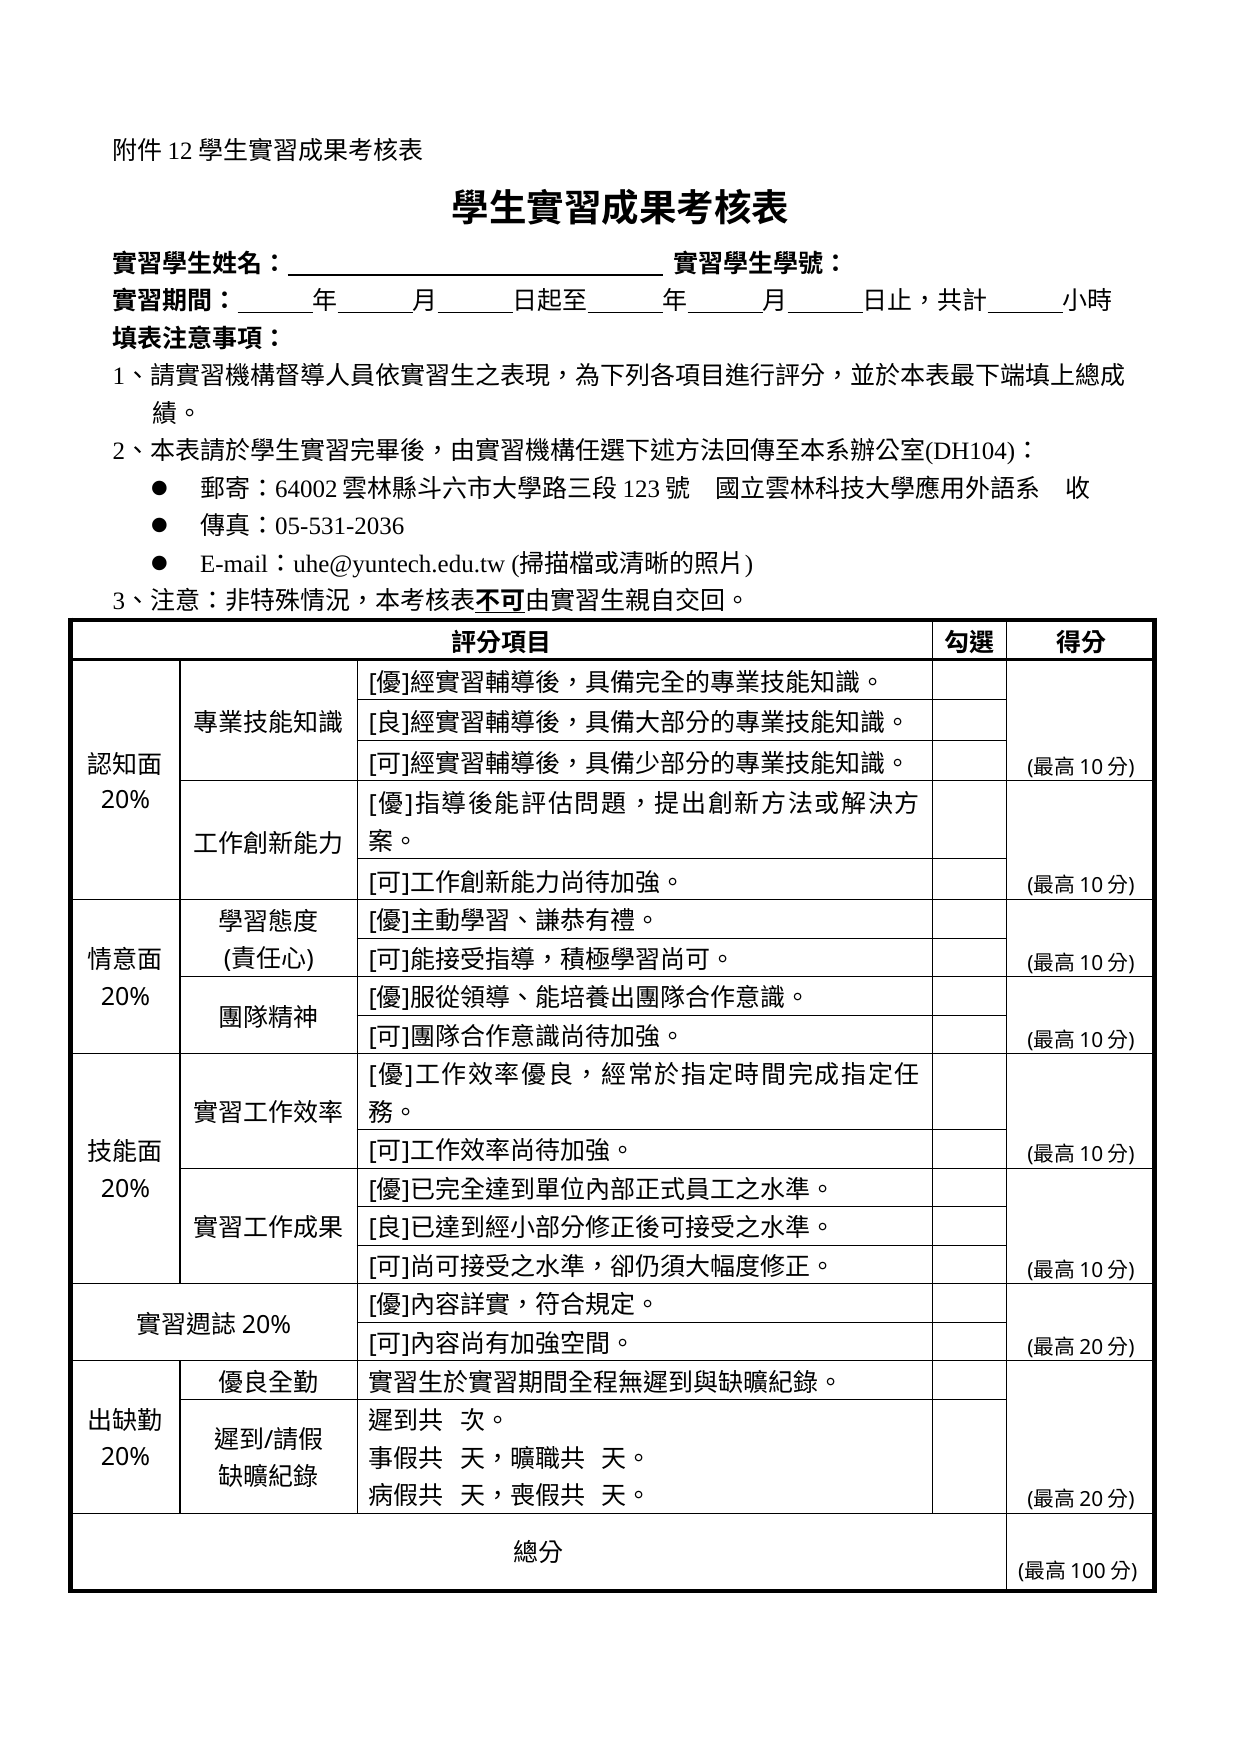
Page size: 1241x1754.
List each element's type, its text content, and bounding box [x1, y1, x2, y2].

table_cell (最高10分) [1007, 900, 1152, 976]
table_cell [可]團隊合作意識尚待加強。 [358, 1016, 932, 1053]
table_cell (最高10分) [1007, 661, 1152, 780]
table_cell 實習週誌20% [73, 1284, 357, 1360]
table_cell (最高10分) [1007, 1054, 1152, 1168]
subtitle 附件12 學生實習成果考核表 [112, 130, 1128, 167]
table_cell [933, 1400, 1006, 1512]
table_cell [優]內容詳實，符合規定。 [358, 1284, 932, 1322]
table_cell [933, 1323, 1006, 1360]
table_cell (最高100分) [1007, 1514, 1152, 1588]
table_cell [933, 1016, 1006, 1053]
table_cell [933, 781, 1006, 858]
table_cell 情意面20% [73, 900, 179, 1053]
table_cell [優]主動學習、謙恭有禮。 [358, 900, 932, 937]
table_cell [可]工作效率尚待加強。 [358, 1130, 932, 1168]
table_cell [良]已達到經小部分修正後可接受之水準。 [358, 1207, 932, 1245]
table_cell [933, 859, 1006, 899]
table_cell 專業技能知識 [181, 661, 357, 780]
table_cell [可]工作創新能力尚待加強。 [358, 859, 932, 899]
list E-mail：uhe@yuntech.edu.tw (掃描檔或清晰的照片) [150, 542, 1128, 580]
table_cell 優良全勤 [181, 1361, 357, 1399]
table_cell [933, 1284, 1006, 1322]
text 2、本表請於學生實習完畢後，由實習機構任選下述方法回傳至本系辦公室(DH104)： [112, 430, 1128, 467]
table_cell (最高20分) [1007, 1284, 1152, 1360]
table_cell [933, 1361, 1006, 1399]
table_cell [優]工作效率優良，經常於指定時間完成指定任務。 [358, 1054, 932, 1129]
table_cell [933, 700, 1006, 739]
table_cell (最高10分) [1007, 781, 1152, 899]
text 實習學生姓名： 實習學生學號： [112, 242, 1128, 280]
table_cell (最高20分) [1007, 1361, 1152, 1512]
table_cell (最高10分) [1007, 977, 1152, 1053]
table_cell 認知面20% [73, 661, 179, 899]
table_cell [933, 1246, 1006, 1283]
table_cell [可]經實習輔導後，具備少部分的專業技能知識。 [358, 741, 932, 780]
text 實習期間： 年 月 日起至 年 月 日止，共計 小時 [112, 280, 1128, 317]
table_cell 實習工作效率 [181, 1054, 357, 1168]
table_cell 遲到/請假 缺曠紀錄 [181, 1400, 357, 1512]
list 傳真：05-531-2036 [150, 505, 1128, 542]
table_cell 總分 [73, 1514, 1006, 1588]
table_cell [933, 900, 1006, 937]
table_cell [可]內容尚有加強空間。 [358, 1323, 932, 1360]
table_cell 技能面20% [73, 1054, 179, 1283]
table_cell 團隊精神 [181, 977, 357, 1053]
table_cell [933, 939, 1006, 976]
table_header 勾選 [933, 622, 1006, 658]
table_cell 實習生於實習期間全程無遲到與缺曠紀錄。 [358, 1361, 932, 1399]
table_cell 學習態度 (責任心) [181, 900, 357, 976]
table_cell 出缺勤20% [73, 1361, 179, 1512]
table_cell [933, 1207, 1006, 1245]
table_cell [可]尚可接受之水準，卻仍須大幅度修正。 [358, 1246, 932, 1283]
table_cell [933, 977, 1006, 1014]
table_cell [可]能接受指導，積極學習尚可。 [358, 939, 932, 976]
table_cell [優]已完全達到單位內部正式員工之水準。 [358, 1169, 932, 1206]
table_cell [933, 661, 1006, 699]
table_cell [優]指導後能評估問題，提出創新方法或解決方案。 [358, 781, 932, 858]
table_cell [933, 741, 1006, 780]
text 1、請實習機構督導人員依實習生之表現，為下列各項目進行評分，並於本表最下端填上總成績。 [112, 355, 1128, 430]
table_cell [優]經實習輔導後，具備完全的專業技能知識。 [358, 661, 932, 699]
text 填表注意事項： [112, 317, 1128, 355]
table_cell 工作創新能力 [181, 781, 357, 899]
table_cell [933, 1130, 1006, 1168]
table_cell 遲到共 次。 事假共 天，曠職共 天。 病假共 天，喪假共 天。 [358, 1400, 932, 1512]
table_cell (最高10分) [1007, 1169, 1152, 1283]
table_cell [良]經實習輔導後，具備大部分的專業技能知識。 [358, 700, 932, 739]
table_header 評分項目 [73, 622, 932, 658]
list 郵寄：64002雲林縣斗六市大學路三段123號 國立雲林科技大學應用外語系 收 [150, 467, 1128, 505]
table_cell [933, 1169, 1006, 1206]
table_cell [優]服從領導、能培養出團隊合作意識。 [358, 977, 932, 1014]
table_cell 實習工作成果 [181, 1169, 357, 1283]
table_cell [933, 1054, 1006, 1129]
table_header 得分 [1007, 622, 1152, 658]
text 學生實習成果考核表 [112, 167, 1128, 242]
text 3、注意：非特殊情況，本考核表不可由實習生親自交回。 [112, 580, 1128, 617]
